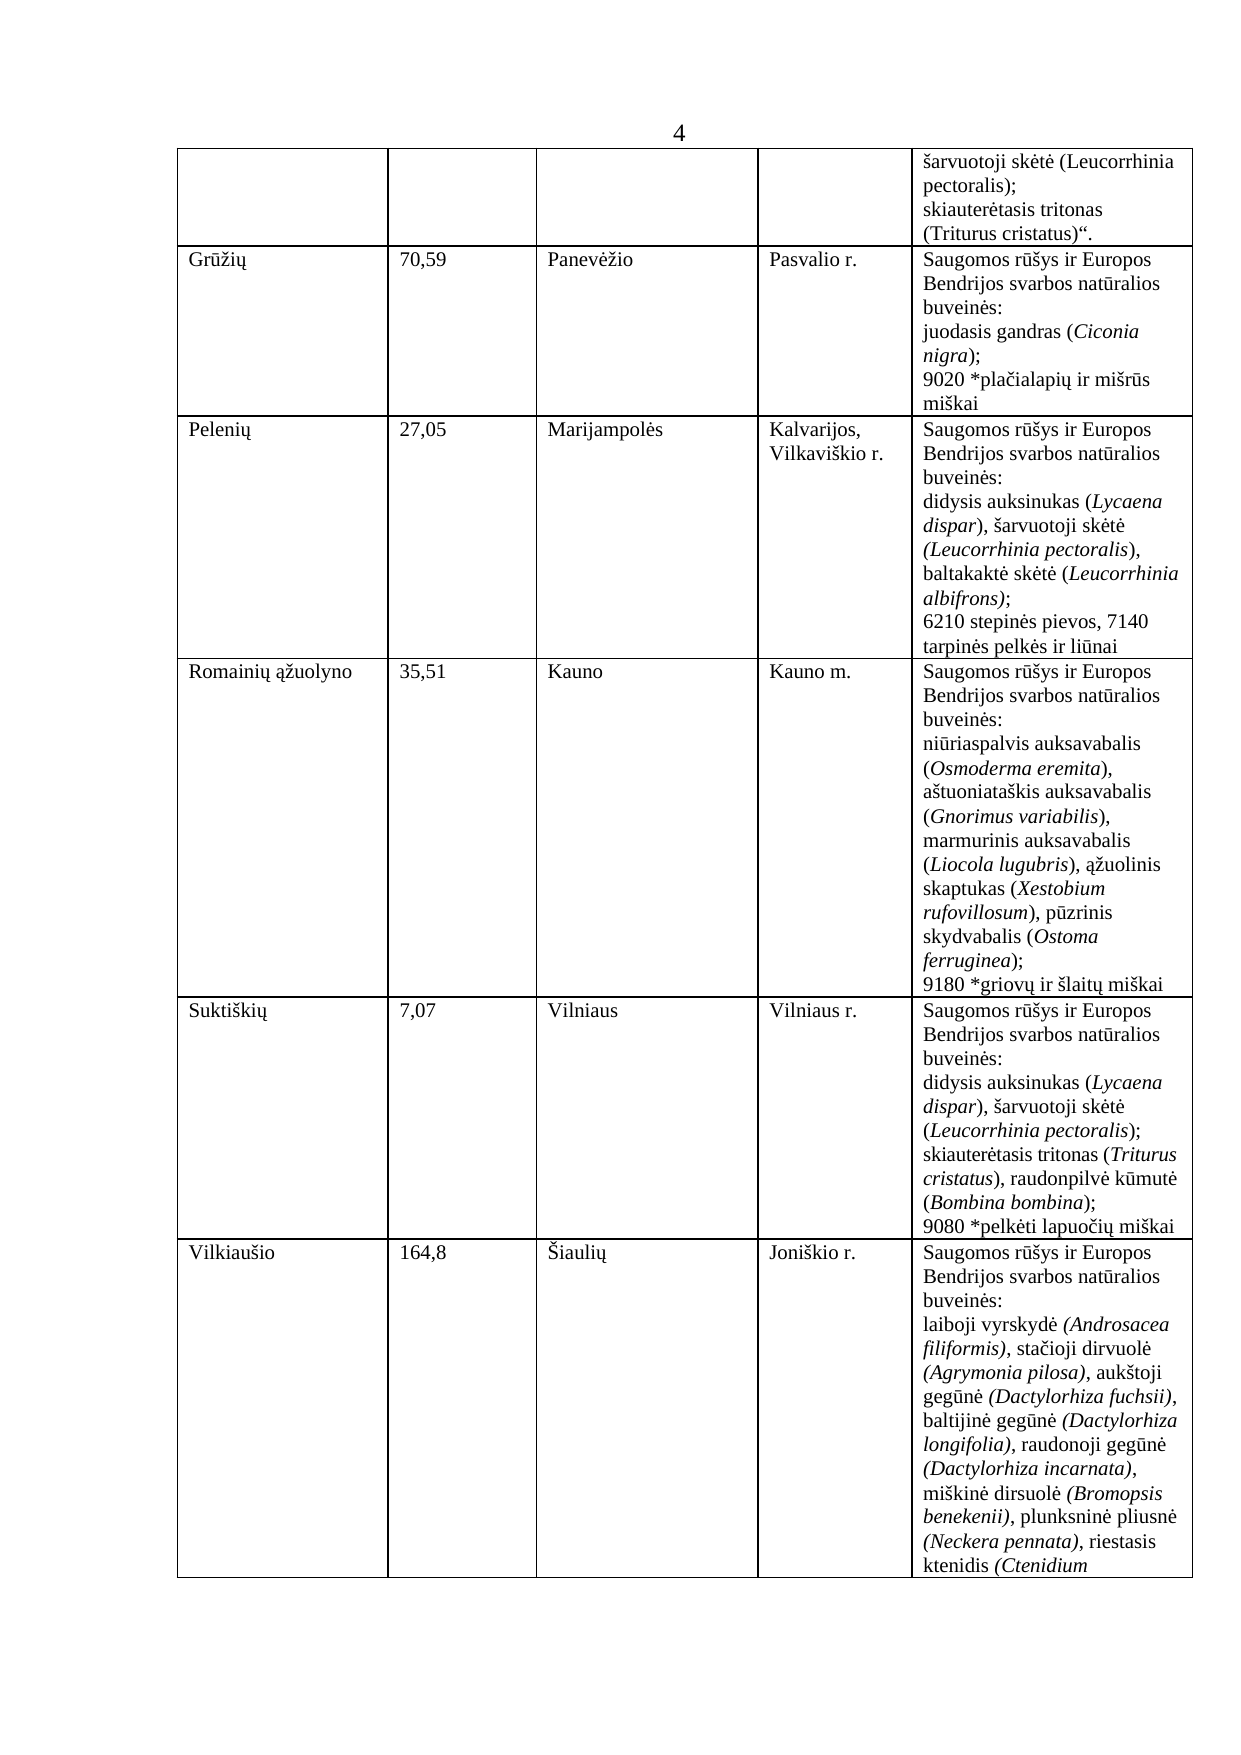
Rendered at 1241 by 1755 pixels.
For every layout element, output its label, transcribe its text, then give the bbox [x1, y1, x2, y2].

table_cell Vilniaus [537, 998, 757, 1238]
table_cell [759, 149, 911, 245]
table_cell [178, 149, 387, 245]
table_cell 35,51 [389, 659, 536, 996]
table_cell Kalvarijos, Vilkaviškio r. [759, 417, 911, 658]
table_cell Pasvalio r. [759, 247, 911, 415]
table_cell Panevėžio [537, 247, 757, 415]
table_cell Saugomos rūšys ir Europos Bendrijos svarbos natūralios buveinės: laiboji vyrskydė (Androsacea filiformis), stačioji dirvuolė (Agrymonia pilosa), aukštoji gegūnė (Dactylorhiza fuchsii), baltijinė gegūnė (Dactylorhiza longifolia), raudonoji gegūnė (Dactylorhiza incarnata), miškinė dirsuolė (Bromopsis benekenii), plunksninė pliusnė (Neckera pennata), riestasis ktenidis (Ctenidium [913, 1240, 1192, 1577]
table_cell Kauno m. [759, 659, 911, 996]
table_cell 27,05 [389, 417, 536, 658]
table_cell Romainių ąžuolyno [178, 659, 387, 996]
table_cell [389, 149, 536, 245]
table_cell Suktiškių [178, 998, 387, 1238]
table_cell Pelenių [178, 417, 387, 658]
table_cell Joniškio r. [759, 1240, 911, 1577]
table_cell Saugomos rūšys ir Europos Bendrijos svarbos natūralios buveinės: niūriaspalvis auksavabalis (Osmoderma eremita), aštuoniataškis auksavabalis (Gnorimus variabilis), marmurinis auksavabalis (Liocola lugubris), ąžuolinis skaptukas (Xestobium rufovillosum), pūzrinis skydvabalis (Ostoma ferruginea); 9180 *griovų ir šlaitų miškai [913, 659, 1192, 996]
table_cell Kauno [537, 659, 757, 996]
table_cell Saugomos rūšys ir Europos Bendrijos svarbos natūralios buveinės: didysis auksinukas (Lycaena dispar), šarvuotoji skėtė (Leucorrhinia pectoralis); skiauterėtasis tritonas (Triturus cristatus), raudonpilvė kūmutė (Bombina bombina); 9080 *pelkėti lapuočių miškai [913, 998, 1192, 1238]
table_cell 7,07 [389, 998, 536, 1238]
table_cell Saugomos rūšys ir Europos Bendrijos svarbos natūralios buveinės: didysis auksinukas (Lycaena dispar), šarvuotoji skėtė (Leucorrhinia pectoralis), baltakaktė skėtė (Leucorrhinia albifrons); 6210 stepinės pievos, 7140 tarpinės pelkės ir liūnai [913, 417, 1192, 658]
table_cell Vilniaus r. [759, 998, 911, 1238]
table_cell Marijampolės [537, 417, 757, 658]
table_cell Saugomos rūšys ir Europos Bendrijos svarbos natūralios buveinės: juodasis gandras (Ciconia nigra); 9020 *plačialapių ir mišrūs miškai [913, 247, 1192, 415]
table_cell Šiaulių [537, 1240, 757, 1577]
table_cell Grūžių [178, 247, 387, 415]
table_cell šarvuotoji skėtė (Leucorrhinia pectoralis); skiauterėtasis tritonas (Triturus cristatus)“. [913, 149, 1192, 245]
table_cell [537, 149, 757, 245]
table_cell 70,59 [389, 247, 536, 415]
table_cell 164,8 [389, 1240, 536, 1577]
table_cell Vilkiaušio [178, 1240, 387, 1577]
